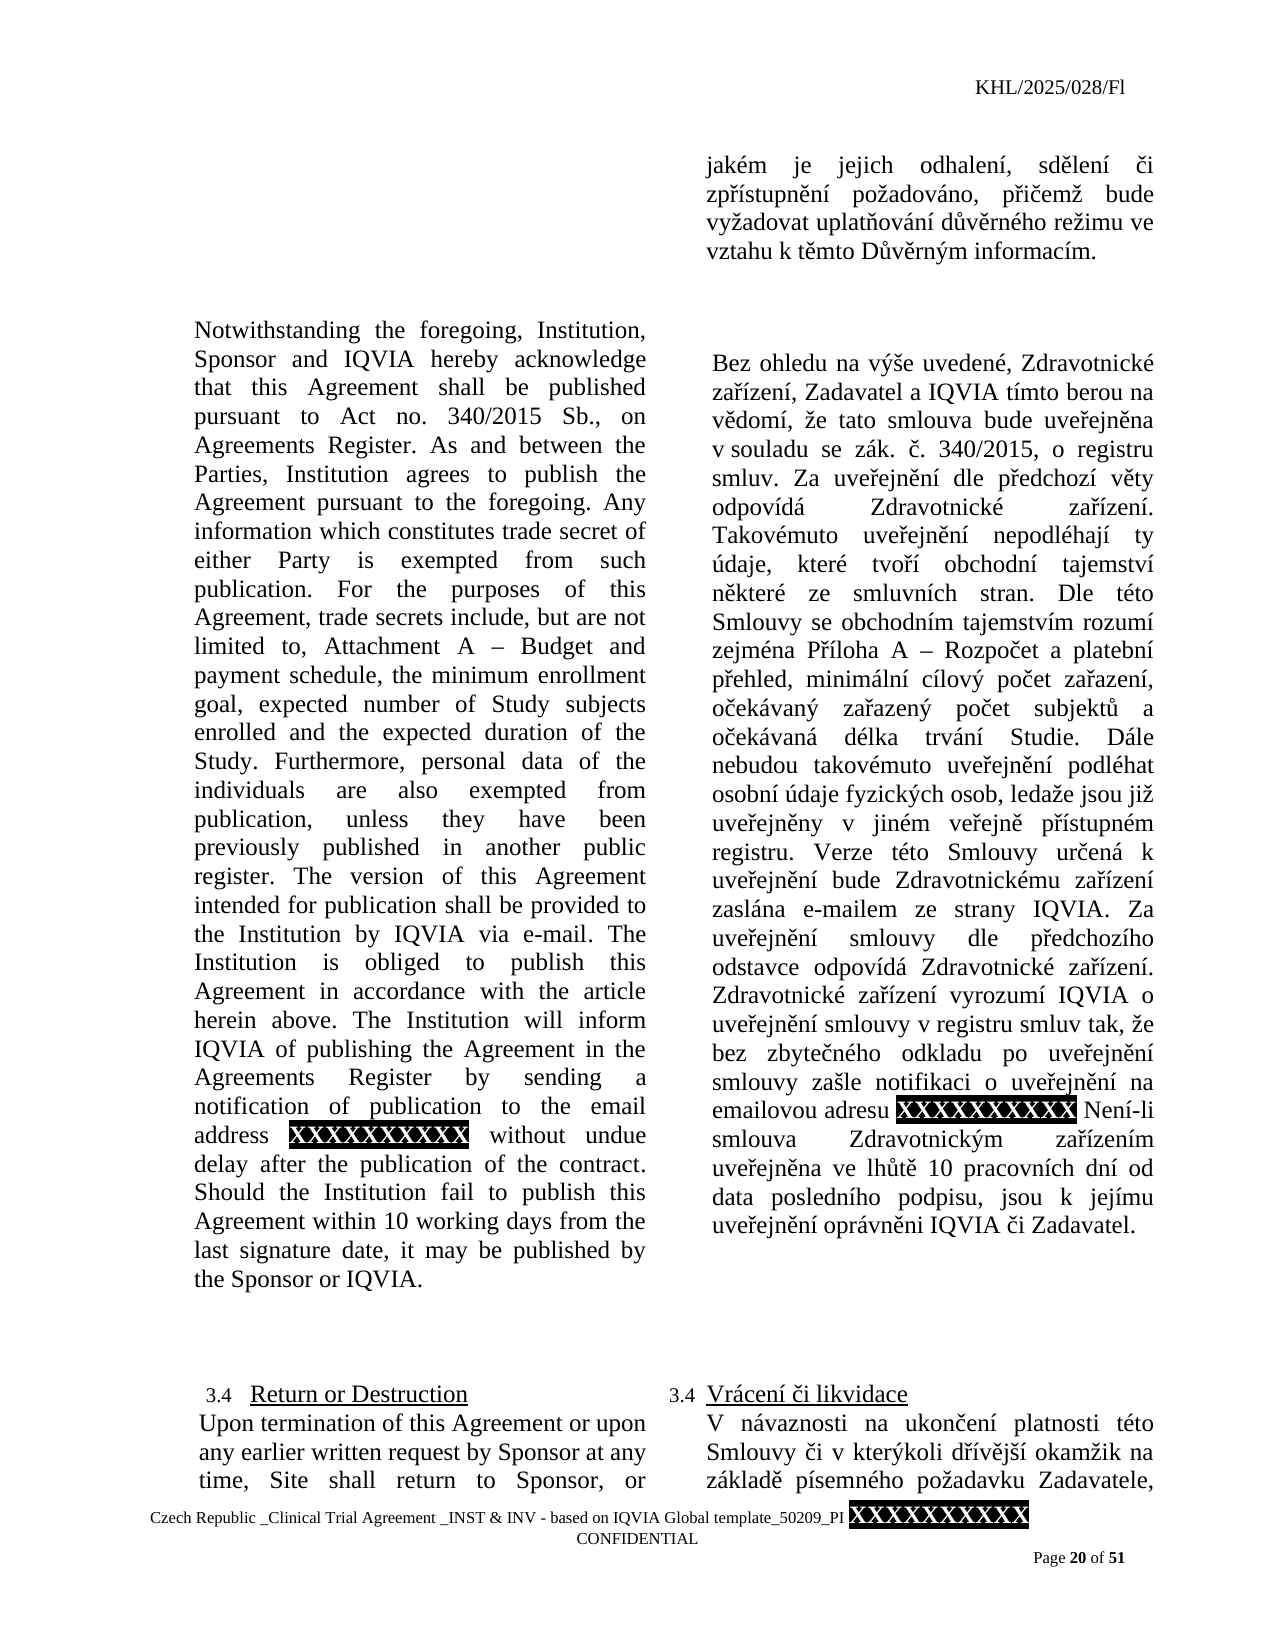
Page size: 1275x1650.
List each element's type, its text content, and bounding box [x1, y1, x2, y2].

table_cell Upon termination of this Agreement or upon any earlier written request by Sponsor at any time, Site shall return to Sponsor, or [150, 1408, 658, 1494]
table_cell V návaznosti na ukončení platnosti této Smlouvy či v kterýkoli dřívější okamžik na základě písemného požadavku Zadavatele, [658, 1408, 1165, 1494]
table_cell Notwithstanding the foregoing, Institution, Sponsor and IQVIA hereby acknowledge that this Agreement shall be published pursuant to Act no. 340/2015 Sb., on Agreements Register. As and between the Parties, Institution agrees to publish the Agreement pursuant to the foregoing. Any information which constitutes trade secret of either Party is exempted from such publication. For the purposes of this Agreement, trade secrets include, but are not limited to, Attachment A – Budget and payment schedule, the minimum enrollment goal, expected number of Study subjects enrolled and the expected duration of the Study. Furthermore, personal data of the individuals are also exempted from publication, unless they have been previously published in another public register. The version of this Agreement intended for publication shall be provided to the Institution by IQVIA via e-mail. The Institution is obliged to publish this Agreement in accordance with the article herein above. The Institution will inform IQVIA of publishing the Agreement in the Agreements Register by sending a notification of publication to the email address XXXXXXXXXX without undue delay after the publication of the contract. Should the Institution fail to publish this Agreement within 10 working days from the last signature date, it may be published by the Sponsor or IQVIA. [150, 150, 658, 1379]
table_cell Vrácení či likvidace [658, 1379, 1165, 1408]
table_cell jakém je jejich odhalení, sdělení či zpřístupnění požadováno, přičemž bude vyžadovat uplatňování důvěrného režimu ve vztahu k těmto Důvěrným informacím. Bez ohledu na výše uvedené, Zdravotnické zařízení, Zadavatel a IQVIA tímto berou na vědomí, že tato smlouva bude uveřejněna v souladu se zák. č. 340/2015, o registru smluv. Za uveřejnění dle předchozí věty odpovídá Zdravotnické zařízení. Takovémuto uveřejnění nepodléhají ty údaje, které tvoří obchodní tajemství některé ze smluvních stran. Dle této Smlouvy se obchodním tajemstvím rozumí zejména Příloha A – Rozpočet a platební přehled, minimální cílový počet zařazení, očekávaný zařazený počet subjektů a očekávaná délka trvání Studie. Dále nebudou takovémuto uveřejnění podléhat osobní údaje fyzických osob, ledaže jsou již uveřejněny v jiném veřejně přístupném registru. Verze této Smlouvy určená k uveřejnění bude Zdravotnickému zařízení zaslána e-mailem ze strany IQVIA. Za uveřejnění smlouvy dle předchozího odstavce odpovídá Zdravotnické zařízení. Zdravotnické zařízení vyrozumí IQVIA o uveřejnění smlouvy v registru smluv tak, že bez zbytečného odkladu po uveřejnění smlouvy zašle notifikaci o uveřejnění na emailovou adresu XXXXXXXXXX Není-li smlouva Zdravotnickým zařízením uveřejněna ve lhůtě 10 pracovních dní od data posledního podpisu, jsou k jejímu uveřejnění oprávněni IQVIA či Zadavatel. [658, 150, 1165, 1379]
table_cell Return or Destruction [150, 1379, 658, 1408]
